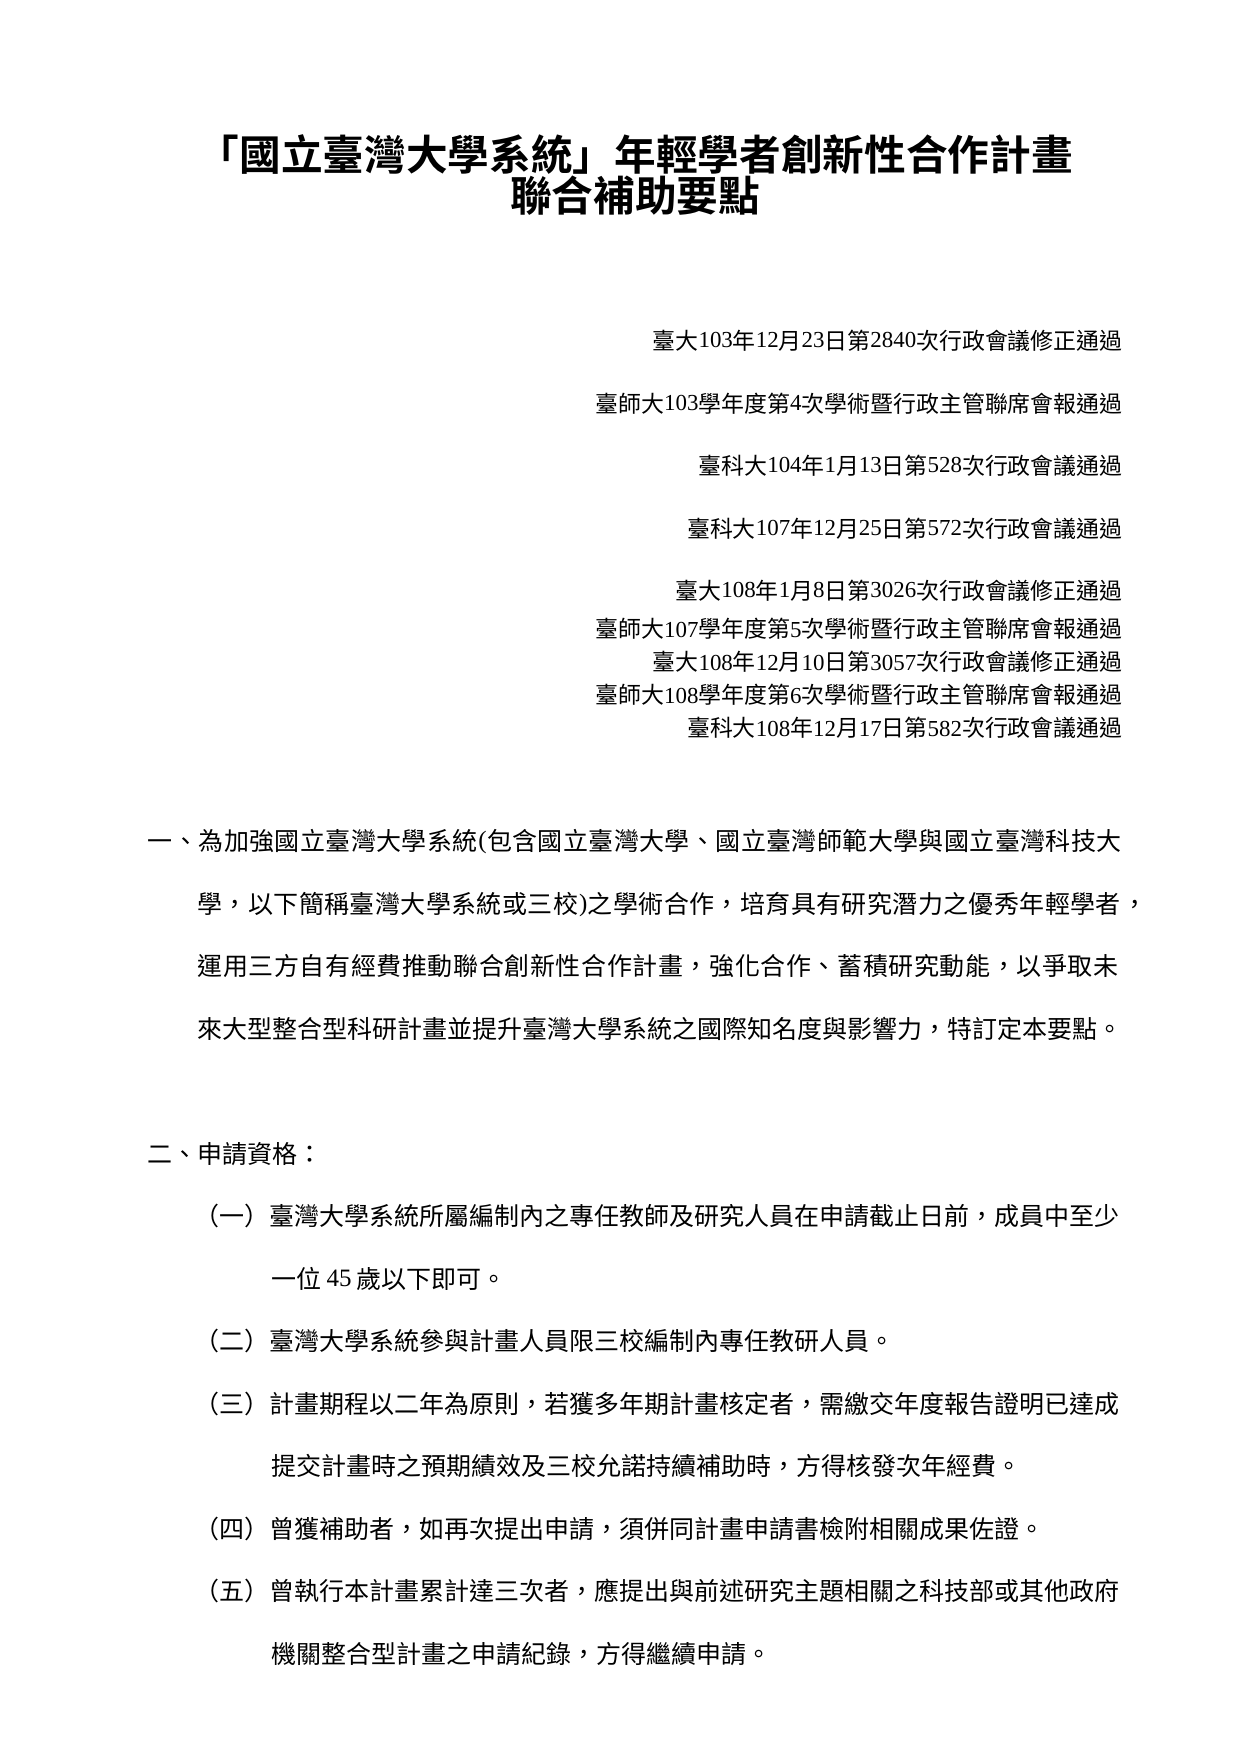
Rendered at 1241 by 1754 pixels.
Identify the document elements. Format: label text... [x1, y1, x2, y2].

text 二、申請資格： [148, 1111, 1122, 1173]
text （二）臺灣大學系統參與計畫人員限三校編制內專任教研人員。 [194, 1298, 1122, 1361]
text 臺科大104年1月13日第528次行政會議通過 [148, 423, 1122, 486]
text 一、為加強國立臺灣大學系統(包含國立臺灣大學、國立臺灣師範大學與國立臺灣科技大學，以下簡稱臺灣大學系統或三校)之學術合作，培育具有研究潛力之優秀年輕學者，運用三方自有經費推動聯合創新性合作計畫，強化合作、蓄積研究動能，以爭取未來大型整合型科研計畫並提升臺灣大學系統之國際知名度與影響力，特訂定本要點。 [148, 798, 1122, 1048]
text 臺大103年12月23日第2840次行政會議修正通過 [148, 298, 1122, 361]
text 臺科大108年12月17日第582次行政會議通過 [148, 710, 1122, 743]
text 聯合補助要點 [148, 173, 1122, 221]
text 臺師大107學年度第5次學術暨行政主管聯席會報通過 [148, 611, 1122, 644]
text 臺師大108學年度第6次學術暨行政主管聯席會報通過 [148, 677, 1122, 710]
text 「國立臺灣大學系統」年輕學者創新性合作計畫 [148, 111, 1122, 173]
text （五）曾執行本計畫累計達三次者，應提出與前述研究主題相關之科技部或其他政府機關整合型計畫之申請紀錄，方得繼續申請。 [194, 1548, 1122, 1673]
text 臺科大107年12月25日第572次行政會議通過 [148, 486, 1122, 548]
text （一）臺灣大學系統所屬編制內之專任教師及研究人員在申請截止日前，成員中至少一位45歲以下即可。 [194, 1173, 1122, 1298]
text 臺師大103學年度第4次學術暨行政主管聯席會報通過 [148, 361, 1122, 423]
text （三）計畫期程以二年為原則，若獲多年期計畫核定者，需繳交年度報告證明已達成提交計畫時之預期績效及三校允諾持續補助時，方得核發次年經費。 [194, 1361, 1122, 1486]
text 臺大108年12月10日第3057次行政會議修正通過 [148, 644, 1122, 677]
text 臺大108年1月8日第3026次行政會議修正通過 [148, 548, 1122, 611]
text （四）曾獲補助者，如再次提出申請，須併同計畫申請書檢附相關成果佐證。 [194, 1486, 1122, 1548]
